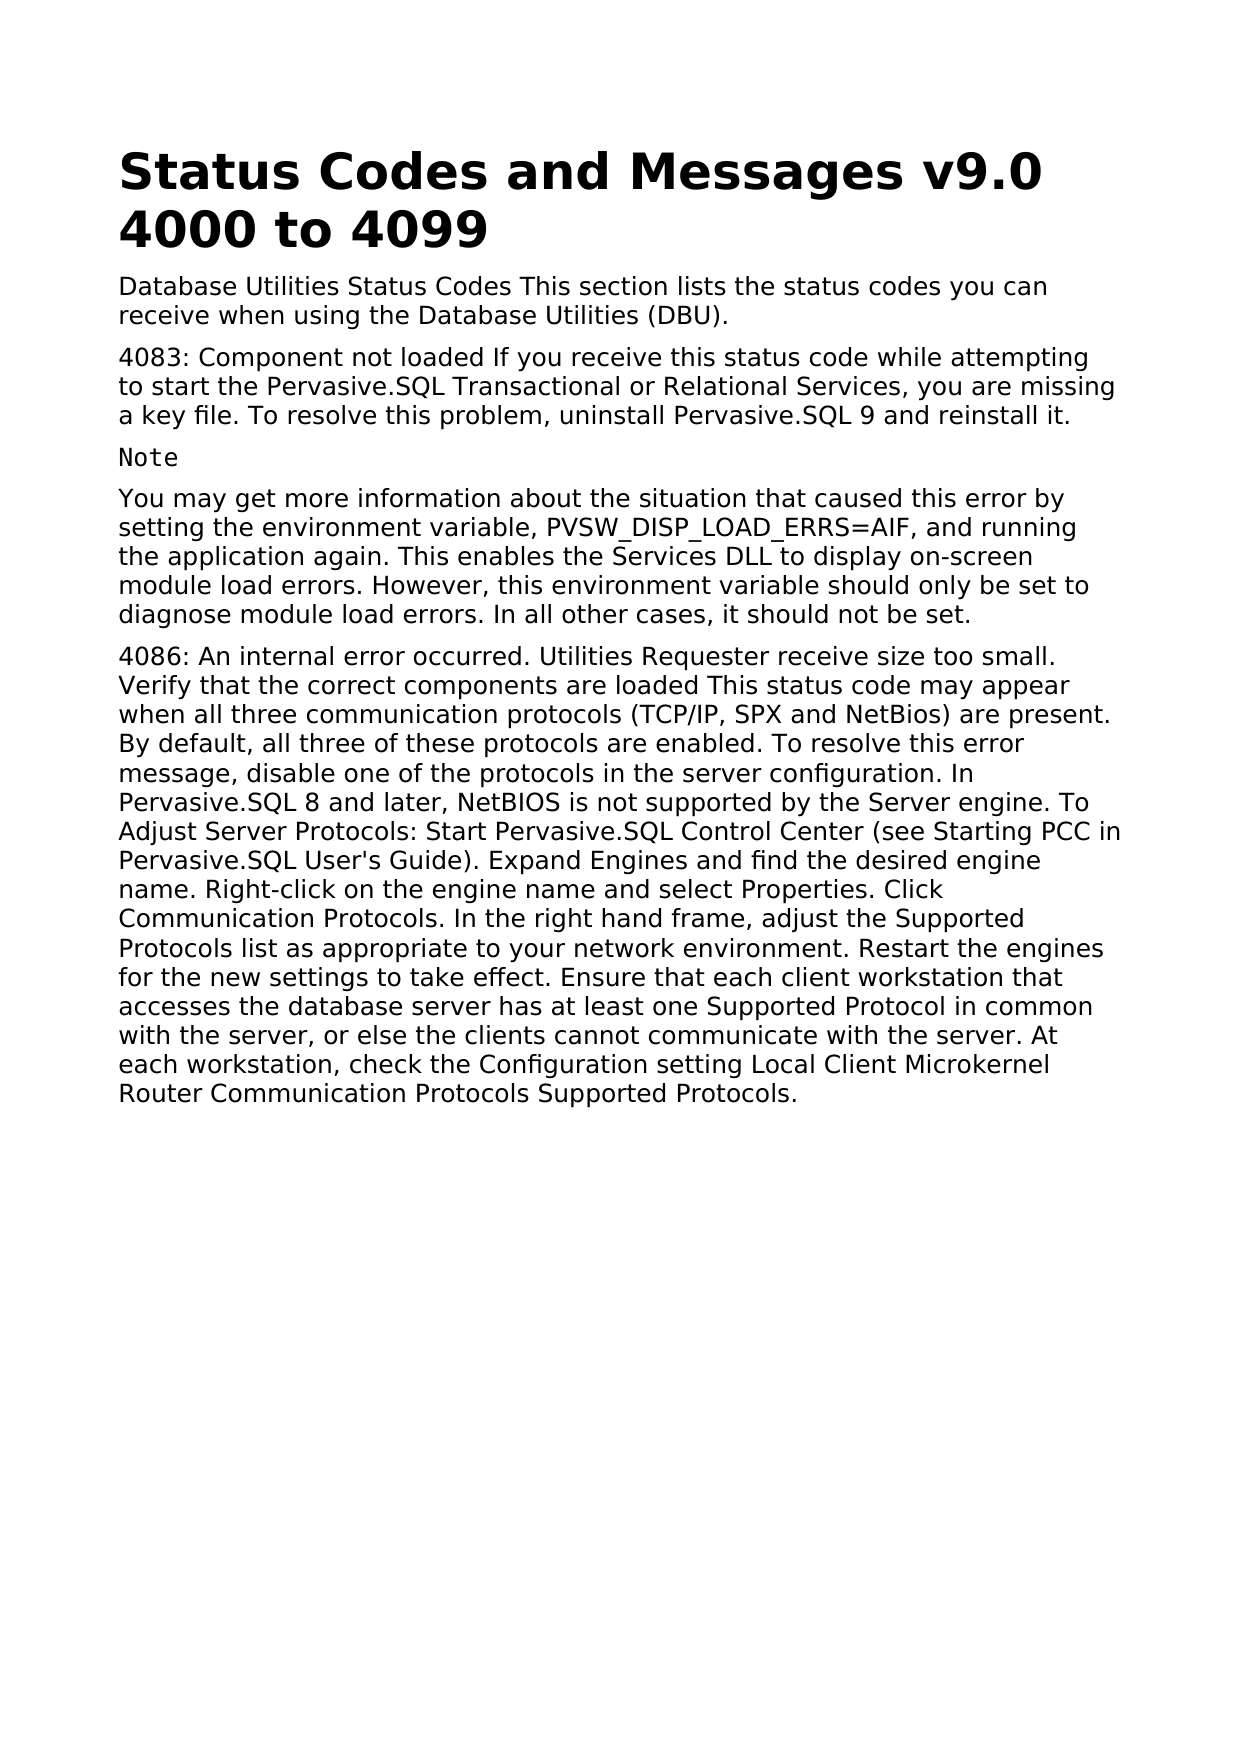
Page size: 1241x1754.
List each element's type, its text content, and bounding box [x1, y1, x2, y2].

text 4083: Component not loaded If you receive this status code while attempting to start the Pervasive.SQL Transactional or Relational Services, you are missing a key file. To resolve this problem, uninstall Pervasive.SQL 9 and reinstall it. [118, 343, 1122, 430]
subtitle Status Codes and Messages v9.0 4000 to 4099 [118, 143, 1122, 259]
text Note [118, 443, 1122, 472]
text 4086: An internal error occurred. Utilities Requester receive size too small. Verify that the correct components are loaded This status code may appear when all three communication protocols (TCP/IP, SPX and NetBios) are present. By default, all three of these protocols are enabled. To resolve this error message, disable one of the protocols in the server configuration. In Pervasive.SQL 8 and later, NetBIOS is not supported by the Server engine. To Adjust Server Protocols: Start Pervasive.SQL Control Center (see Starting PCC in Pervasive.SQL User's Guide). Expand Engines and find the desired engine name. Right-click on the engine name and select Properties. Click Communication Protocols. In the right hand frame, adjust the Supported Protocols list as appropriate to your network environment. Restart the engines for the new settings to take effect. Ensure that each client workstation that accesses the database server has at least one Supported Protocol in common with the server, or else the clients cannot communicate with the server. At each workstation, check the Configuration setting Local Client Microkernel Router Communication Protocols Supported Protocols. [118, 642, 1122, 1109]
text You may get more information about the situation that caused this error by setting the environment variable, PVSW_DISP_LOAD_ERRS=AIF, and running the application again. This enables the Services DLL to display on-screen module load errors. However, this environment variable should only be set to diagnose module load errors. In all other cases, it should not be set. [118, 484, 1122, 630]
text Database Utilities Status Codes This section lists the status codes you can receive when using the Database Utilities (DBU). [118, 272, 1122, 330]
